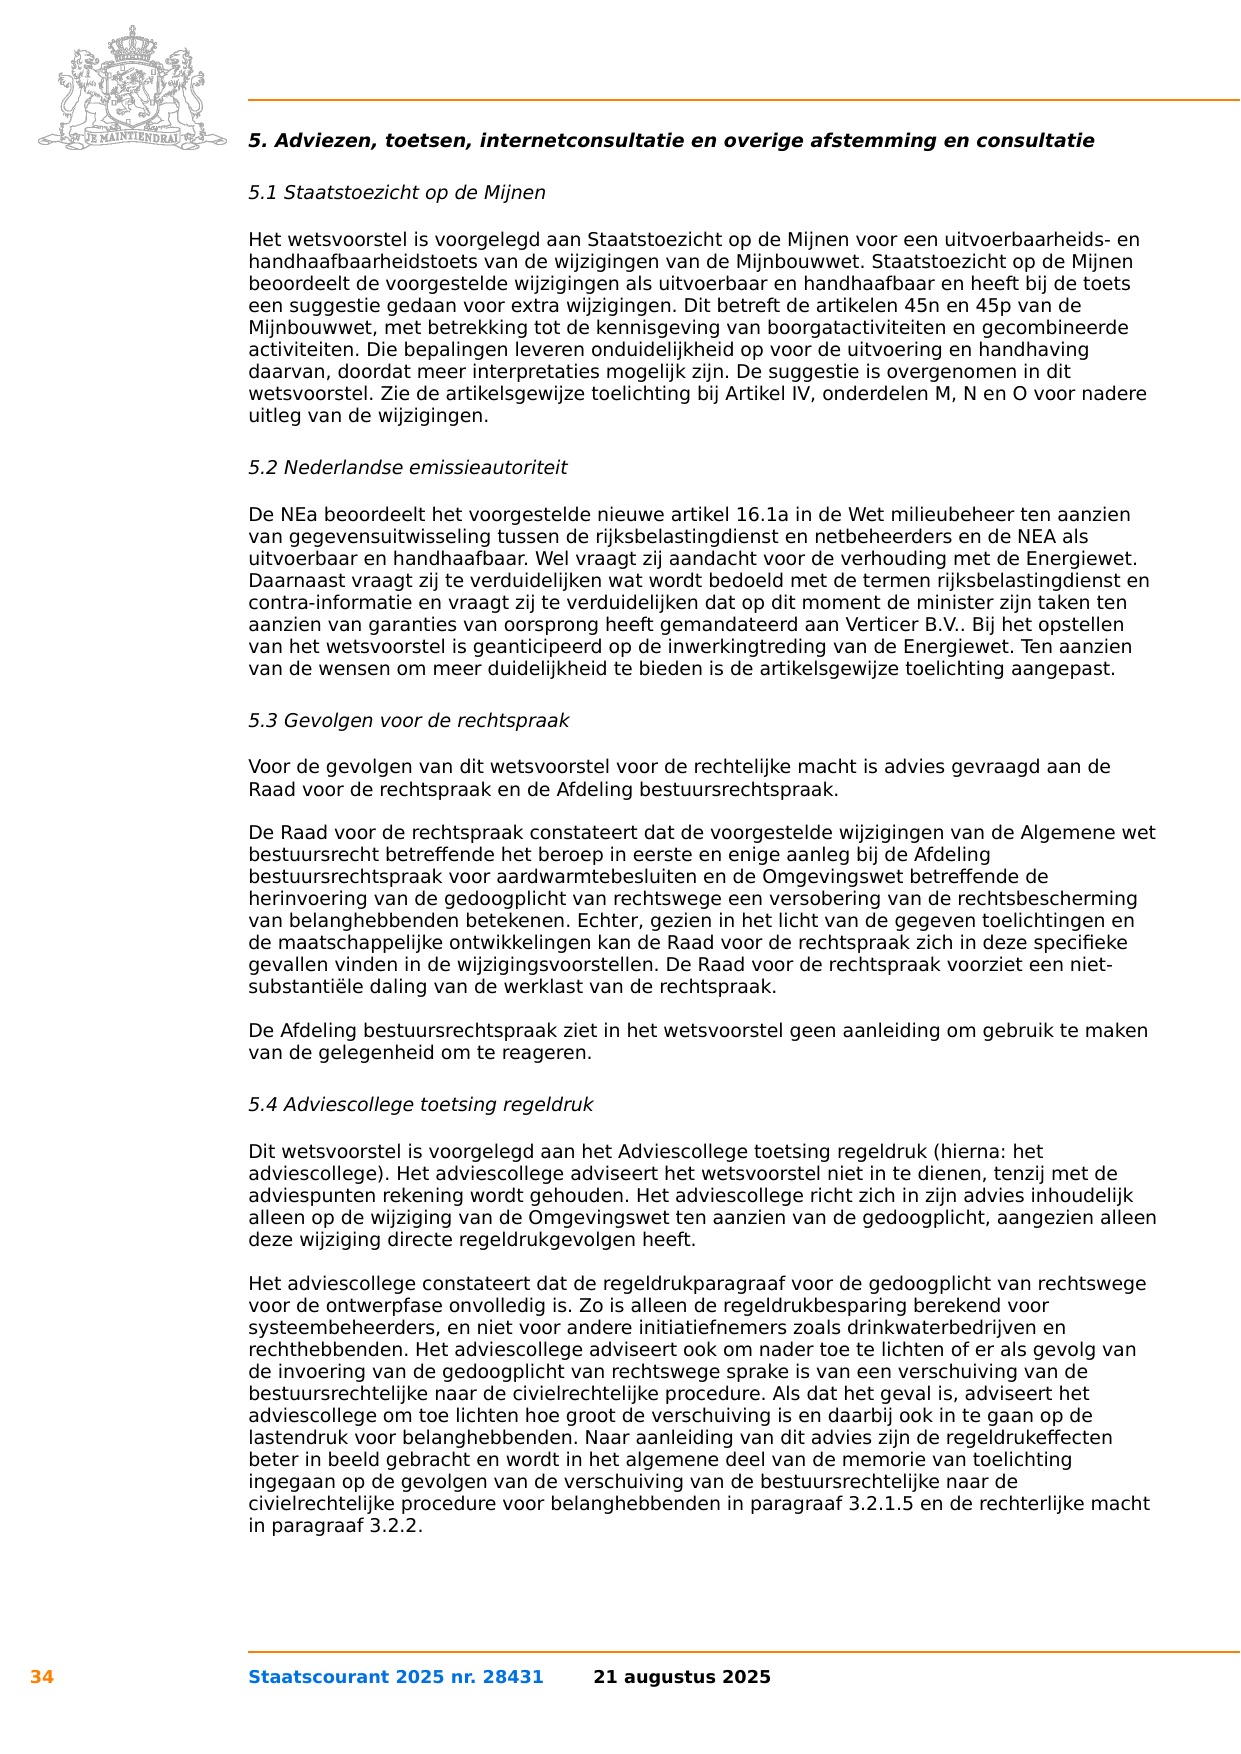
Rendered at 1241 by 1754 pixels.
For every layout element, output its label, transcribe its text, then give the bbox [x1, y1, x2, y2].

text Het wetsvoorstel is voorgelegd aan Staatstoezicht op de Mijnen voor een uitvoerbaarheids- en handhaafbaarheidstoets van de wijzigingen van de Mijnbouwwet. Staatstoezicht op de Mijnen beoordeelt de voorgestelde wijzigingen als uitvoerbaar en handhaafbaar en heeft bij de toets een suggestie gedaan voor extra wijzigingen. Dit betreft de artikelen 45n en 45p van de Mijnbouwwet, met betrekking tot de kennisgeving van boorgatactiviteiten en gecombineerde activiteiten. Die bepalingen leveren onduidelijkheid op voor de uitvoering en handhaving daarvan, doordat meer interpretaties mogelijk zijn. De suggestie is overgenomen in dit wetsvoorstel. Zie de artikelsgewijze toelichting bij Artikel IV, onderdelen M, N en O voor nadere uitleg van de wijzigingen. [248, 229, 1163, 427]
subtitle 5.3 Gevolgen voor de rechtspraak [248, 709, 1163, 731]
subtitle 5. Adviezen, toetsen, internetconsultatie en overige afstemming en consultatie [248, 130, 1163, 152]
text Voor de gevolgen van dit wetsvoorstel voor de rechtelijke macht is advies gevraagd aan de Raad voor de rechtspraak en de Afdeling bestuursrechtspraak. [248, 756, 1163, 800]
text De NEa beoordeelt het voorgestelde nieuwe artikel 16.1a in de Wet milieubeheer ten aanzien van gegevensuitwisseling tussen de rijksbelastingdienst en netbeheerders en de NEA als uitvoerbaar en handhaafbaar. Wel vraagt zij aandacht voor de verhouding met de Energiewet. Daarnaast vraagt zij te verduidelijken wat wordt bedoeld met de termen rijksbelastingdienst en contra-informatie en vraagt zij te verduidelijken dat op dit moment de minister zijn taken ten aanzien van garanties van oorsprong heeft gemandateerd aan Verticer B.V.. Bij het opstellen van het wetsvoorstel is geanticipeerd op de inwerkingtreding van de Energiewet. Ten aanzien van de wensen om meer duidelijkheid te bieden is de artikelsgewijze toelichting aangepast. [248, 504, 1163, 679]
picture [38, 25, 227, 150]
subtitle 5.1 Staatstoezicht op de Mijnen [248, 182, 1163, 204]
text De Afdeling bestuursrechtspraak ziet in het wetsvoorstel geen aanleiding om gebruik te maken van de gelegenheid om te reageren. [248, 1020, 1163, 1064]
subtitle 5.4 Adviescollege toetsing regeldruk [248, 1094, 1163, 1116]
text Dit wetsvoorstel is voorgelegd aan het Adviescollege toetsing regeldruk (hierna: het adviescollege). Het adviescollege adviseert het wetsvoorstel niet in te dienen, tenzij met de adviespunten rekening wordt gehouden. Het adviescollege richt zich in zijn advies inhoudelijk alleen op de wijziging van de Omgevingswet ten aanzien van de gedoogplicht, aangezien alleen deze wijziging directe regeldrukgevolgen heeft. [248, 1141, 1163, 1251]
subtitle 5.2 Nederlandse emissieautoriteit [248, 457, 1163, 479]
text Het adviescollege constateert dat de regeldrukparagraaf voor de gedoogplicht van rechtswege voor de ontwerpfase onvolledig is. Zo is alleen de regeldrukbesparing berekend voor systeembeheerders, en niet voor andere initiatiefnemers zoals drinkwaterbedrijven en rechthebbenden. Het adviescollege adviseert ook om nader toe te lichten of er als gevolg van de invoering van de gedoogplicht van rechtswege sprake is van een verschuiving van de bestuursrechtelijke naar de civielrechtelijke procedure. Als dat het geval is, adviseert het adviescollege om toe lichten hoe groot de verschuiving is en daarbij ook in te gaan op de lastendruk voor belanghebbenden. Naar aanleiding van dit advies zijn de regeldrukeffecten beter in beeld gebracht en wordt in het algemene deel van de memorie van toelichting ingegaan op de gevolgen van de verschuiving van de bestuursrechtelijke naar de civielrechtelijke procedure voor belanghebbenden in paragraaf 3.2.1.5 en de rechterlijke macht in paragraaf 3.2.2. [248, 1273, 1163, 1536]
text De Raad voor de rechtspraak constateert dat de voorgestelde wijzigingen van de Algemene wet bestuursrecht betreffende het beroep in eerste en enige aanleg bij de Afdeling bestuursrechtspraak voor aardwarmtebesluiten en de Omgevingswet betreffende de herinvoering van de gedoogplicht van rechtswege een versobering van de rechtsbescherming van belanghebbenden betekenen. Echter, gezien in het licht van de gegeven toelichtingen en de maatschappelijke ontwikkelingen kan de Raad voor de rechtspraak zich in deze specifieke gevallen vinden in de wijzigingsvoorstellen. De Raad voor de rechtspraak voorziet een niet-substantiële daling van de werklast van de rechtspraak. [248, 822, 1163, 998]
